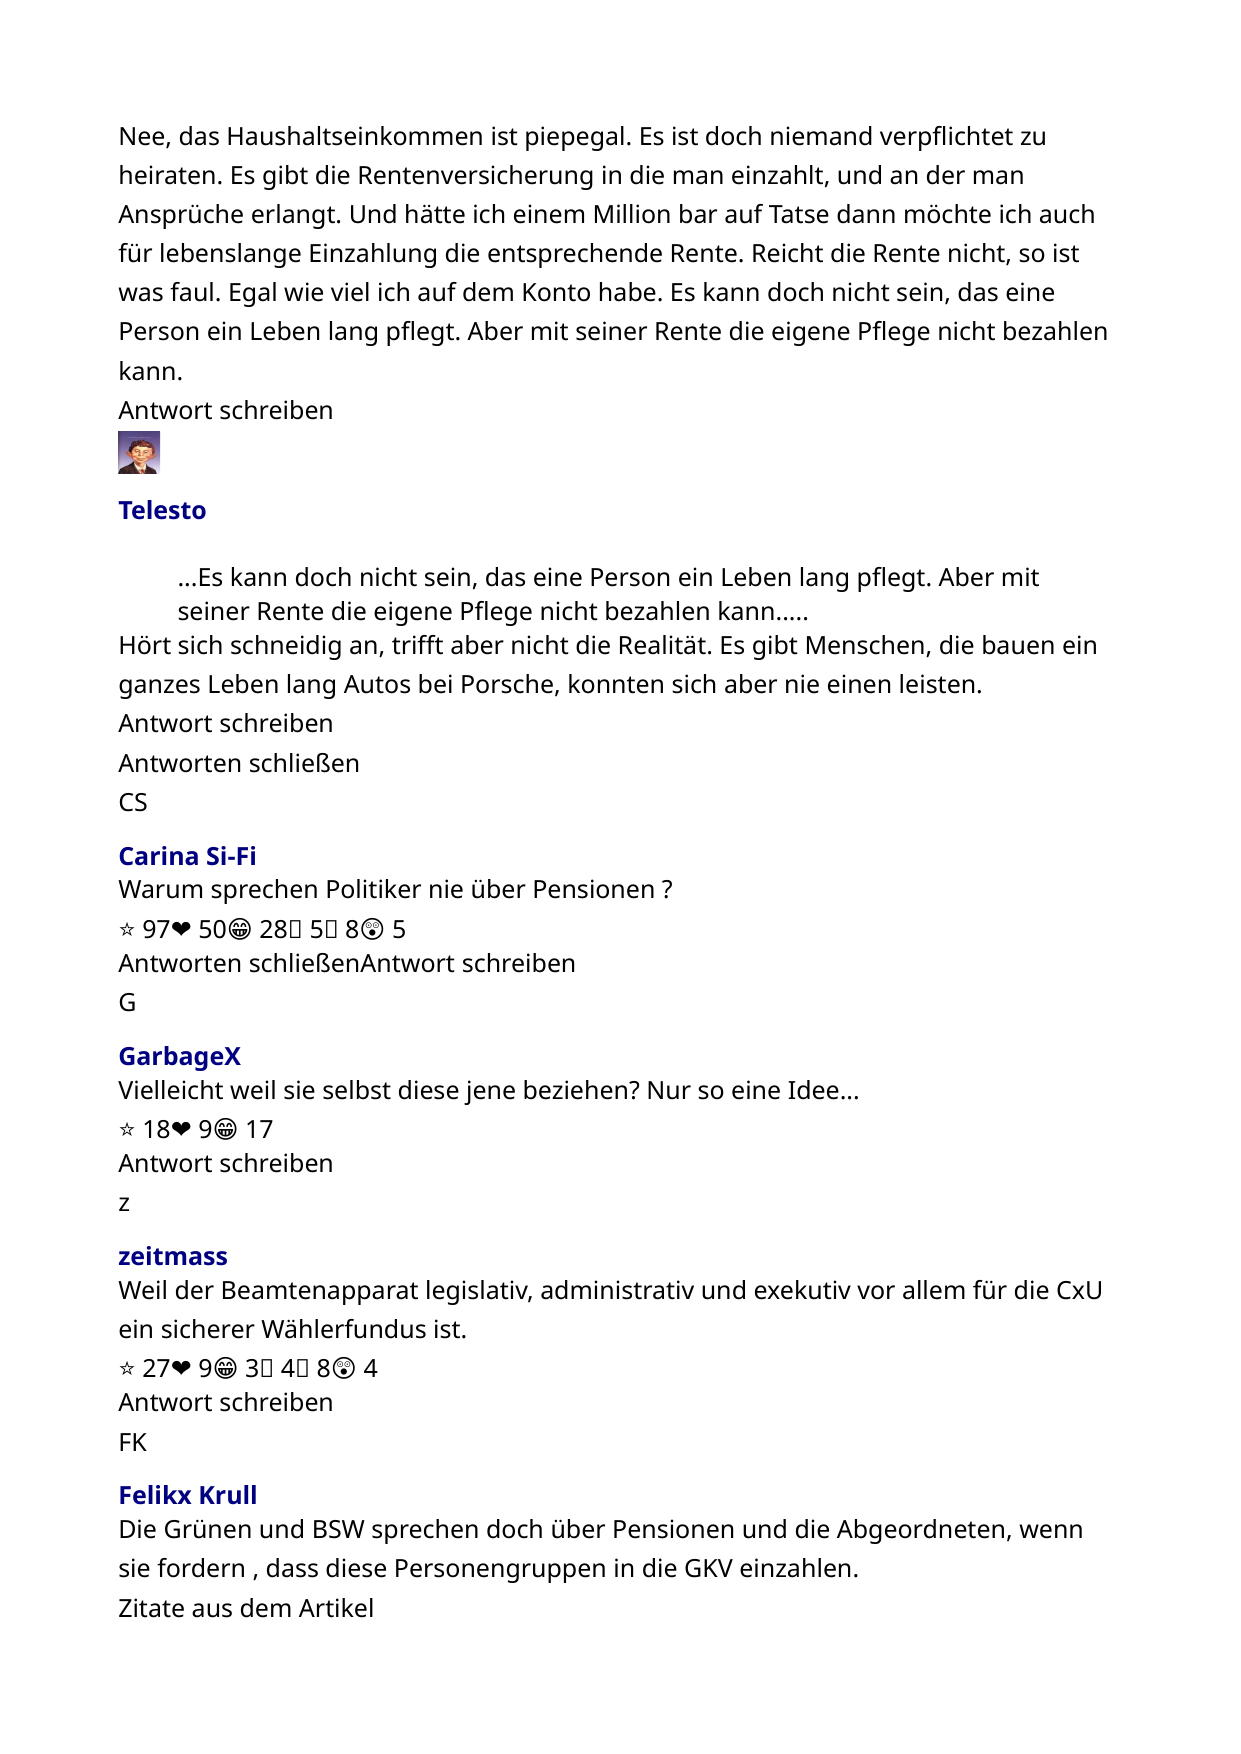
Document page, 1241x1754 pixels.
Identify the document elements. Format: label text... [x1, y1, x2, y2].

text Antworten schließen [118, 745, 1122, 779]
subtitle Telesto [118, 492, 1122, 527]
text z [118, 1185, 1122, 1219]
text FK [118, 1424, 1122, 1458]
text ⭐️ 27❤️ 9😁 3🙁 4🤨 8😲 4 [118, 1351, 1122, 1385]
text Antwort schreiben [118, 706, 1122, 740]
text Zitate aus dem Artikel [118, 1590, 1122, 1624]
text Antworten schließenAntwort schreiben [118, 945, 1122, 979]
subtitle zeitmass [118, 1238, 1122, 1273]
text ...Es kann doch nicht sein, das eine Person ein Leben lang pflegt. Aber mit seiner Rente die eigene Pflege nicht bezahlen kann..... [177, 559, 1063, 628]
text G [118, 984, 1122, 1019]
picture [118, 431, 161, 474]
subtitle Felikx Krull [118, 1478, 1122, 1512]
text Warum sprechen Politiker nie über Pensionen ? [118, 872, 1122, 906]
text Die Grünen und BSW sprechen doch über Pensionen und die Abgeordneten, wenn sie fordern , dass diese Personengruppen in die GKV einzahlen. [118, 1512, 1122, 1585]
text Antwort schreiben [118, 1385, 1122, 1419]
text Hört sich schneidig an, trifft aber nicht die Realität. Es gibt Menschen, die bauen ein ganzes Leben lang Autos bei Porsche, konnten sich aber nie einen leisten. [118, 628, 1122, 701]
text Nee, das Haushaltseinkommen ist piepegal. Es ist doch niemand verpflichtet zu heiraten. Es gibt die Rentenversicherung in die man einzahlt, und an der man Ansprüche erlangt. Und hätte ich einem Million bar auf Tatse dann möchte ich auch für lebenslange Einzahlung die entsprechende Rente. Reicht die Rente nicht, so ist was faul. Egal wie viel ich auf dem Konto habe. Es kann doch nicht sein, das eine Person ein Leben lang pflegt. Aber mit seiner Rente die eigene Pflege nicht bezahlen kann. [118, 118, 1122, 387]
text ⭐️ 18❤️ 9😁 17 [118, 1112, 1122, 1146]
text Antwort schreiben [118, 392, 1122, 426]
text ⭐️ 97❤️ 50😁 28🙁 5🤨 8😲 5 [118, 911, 1122, 945]
text Vielleicht weil sie selbst diese jene beziehen? Nur so eine Idee... [118, 1072, 1122, 1106]
subtitle Carina Si-Fi [118, 838, 1122, 872]
text Antwort schreiben [118, 1146, 1122, 1180]
text CS [118, 784, 1122, 818]
subtitle GarbageX [118, 1038, 1122, 1072]
text Weil der Beamtenapparat legislativ, administrativ und exekutiv vor allem für die CxU ein sicherer Wählerfundus ist. [118, 1273, 1122, 1346]
